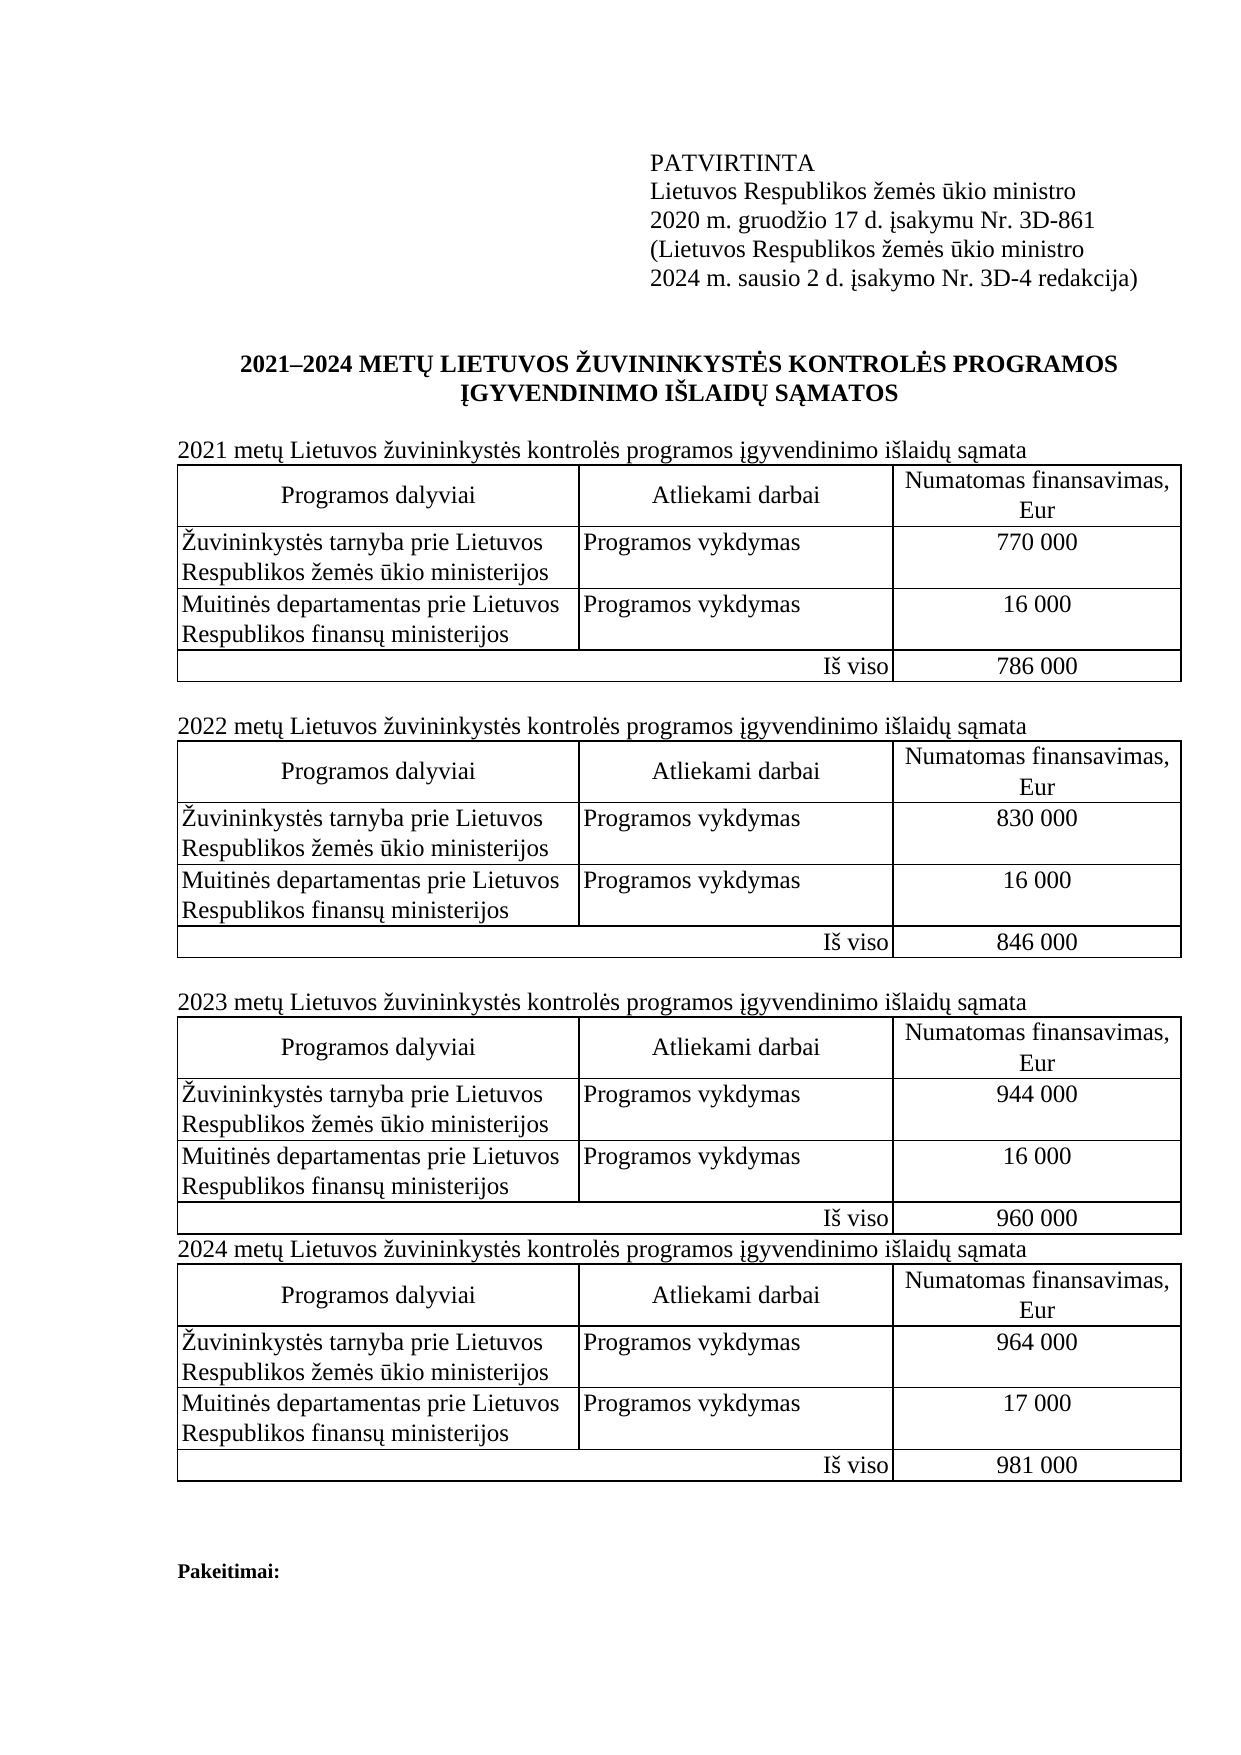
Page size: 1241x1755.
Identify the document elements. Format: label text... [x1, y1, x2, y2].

table_cell Žuvininkystės tarnyba prie Lietuvos Respublikos žemės ūkio ministerijos [178, 1327, 578, 1387]
text Lietuvos Respublikos žemės ūkio ministro [177, 176, 1181, 205]
table_header Programos dalyviai [178, 466, 578, 526]
text (Lietuvos Respublikos žemės ūkio ministro [177, 234, 1181, 263]
table_cell Iš viso [178, 927, 892, 957]
table_cell 944 000 [894, 1079, 1180, 1139]
text 2021 metų Lietuvos žuvininkystės kontrolės programos įgyvendinimo išlaidų sąmata [177, 435, 1181, 464]
table_cell Programos vykdymas [580, 589, 892, 649]
table_cell 17 000 [894, 1388, 1180, 1448]
table_cell Programos vykdymas [580, 1079, 892, 1139]
text PATVIRTINTA [177, 148, 1181, 176]
table_cell Žuvininkystės tarnyba prie Lietuvos Respublikos žemės ūkio ministerijos [178, 803, 578, 863]
table_header Programos dalyviai [178, 742, 578, 802]
table_cell 846 000 [894, 927, 1180, 957]
table_cell Iš viso [178, 1450, 892, 1480]
table_header Numatomas finansavimas, Eur [894, 1265, 1180, 1325]
table_header Atliekami darbai [580, 1265, 892, 1325]
table_cell Muitinės departamentas prie Lietuvos Respublikos finansų ministerijos [178, 1141, 578, 1201]
table_cell Žuvininkystės tarnyba prie Lietuvos Respublikos žemės ūkio ministerijos [178, 1079, 578, 1139]
table_cell 16 000 [894, 1141, 1180, 1201]
table_header Programos dalyviai [178, 1018, 578, 1078]
table_cell Iš viso [178, 651, 892, 681]
table_header Numatomas finansavimas, Eur [894, 1018, 1180, 1078]
table_header Numatomas finansavimas, Eur [894, 466, 1180, 526]
table_cell Programos vykdymas [580, 1388, 892, 1448]
table_cell 786 000 [894, 651, 1180, 681]
table_cell 830 000 [894, 803, 1180, 863]
table_cell Muitinės departamentas prie Lietuvos Respublikos finansų ministerijos [178, 1388, 578, 1448]
table_header Atliekami darbai [580, 466, 892, 526]
table_cell Žuvininkystės tarnyba prie Lietuvos Respublikos žemės ūkio ministerijos [178, 527, 578, 587]
table_cell 981 000 [894, 1450, 1180, 1480]
table_cell Programos vykdymas [580, 803, 892, 863]
text 2024 m. sausio 2 d. įsakymo Nr. 3D-4 redakcija) [177, 263, 1181, 291]
table_header Numatomas finansavimas, Eur [894, 742, 1180, 802]
table_cell Programos vykdymas [580, 1141, 892, 1201]
table_cell 16 000 [894, 865, 1180, 925]
text 2022 metų Lietuvos žuvininkystės kontrolės programos įgyvendinimo išlaidų sąmata [177, 711, 1181, 740]
table_cell 960 000 [894, 1203, 1180, 1233]
table_cell 964 000 [894, 1327, 1180, 1387]
table_header Atliekami darbai [580, 1018, 892, 1078]
table_cell 16 000 [894, 589, 1180, 649]
table_cell Programos vykdymas [580, 1327, 892, 1387]
text 2021–2024 METŲ LIETUVOS ŽUVININKYSTĖS KONTROLĖS PROGRAMOS ĮGYVENDINIMO IŠLAIDŲ SĄMATOS [177, 349, 1181, 406]
table_cell 770 000 [894, 527, 1180, 587]
table_cell Programos vykdymas [580, 865, 892, 925]
table_cell Muitinės departamentas prie Lietuvos Respublikos finansų ministerijos [178, 589, 578, 649]
table_cell Muitinės departamentas prie Lietuvos Respublikos finansų ministerijos [178, 865, 578, 925]
text 2024 metų Lietuvos žuvininkystės kontrolės programos įgyvendinimo išlaidų sąmata [177, 1235, 1181, 1263]
table_cell Programos vykdymas [580, 527, 892, 587]
text Pakeitimai: [177, 1559, 1181, 1583]
table_header Atliekami darbai [580, 742, 892, 802]
text 2020 m. gruodžio 17 d. įsakymu Nr. 3D-861 [177, 205, 1181, 234]
table_header Programos dalyviai [178, 1265, 578, 1325]
table_cell Iš viso [178, 1203, 892, 1233]
text 2023 metų Lietuvos žuvininkystės kontrolės programos įgyvendinimo išlaidų sąmata [177, 987, 1181, 1016]
